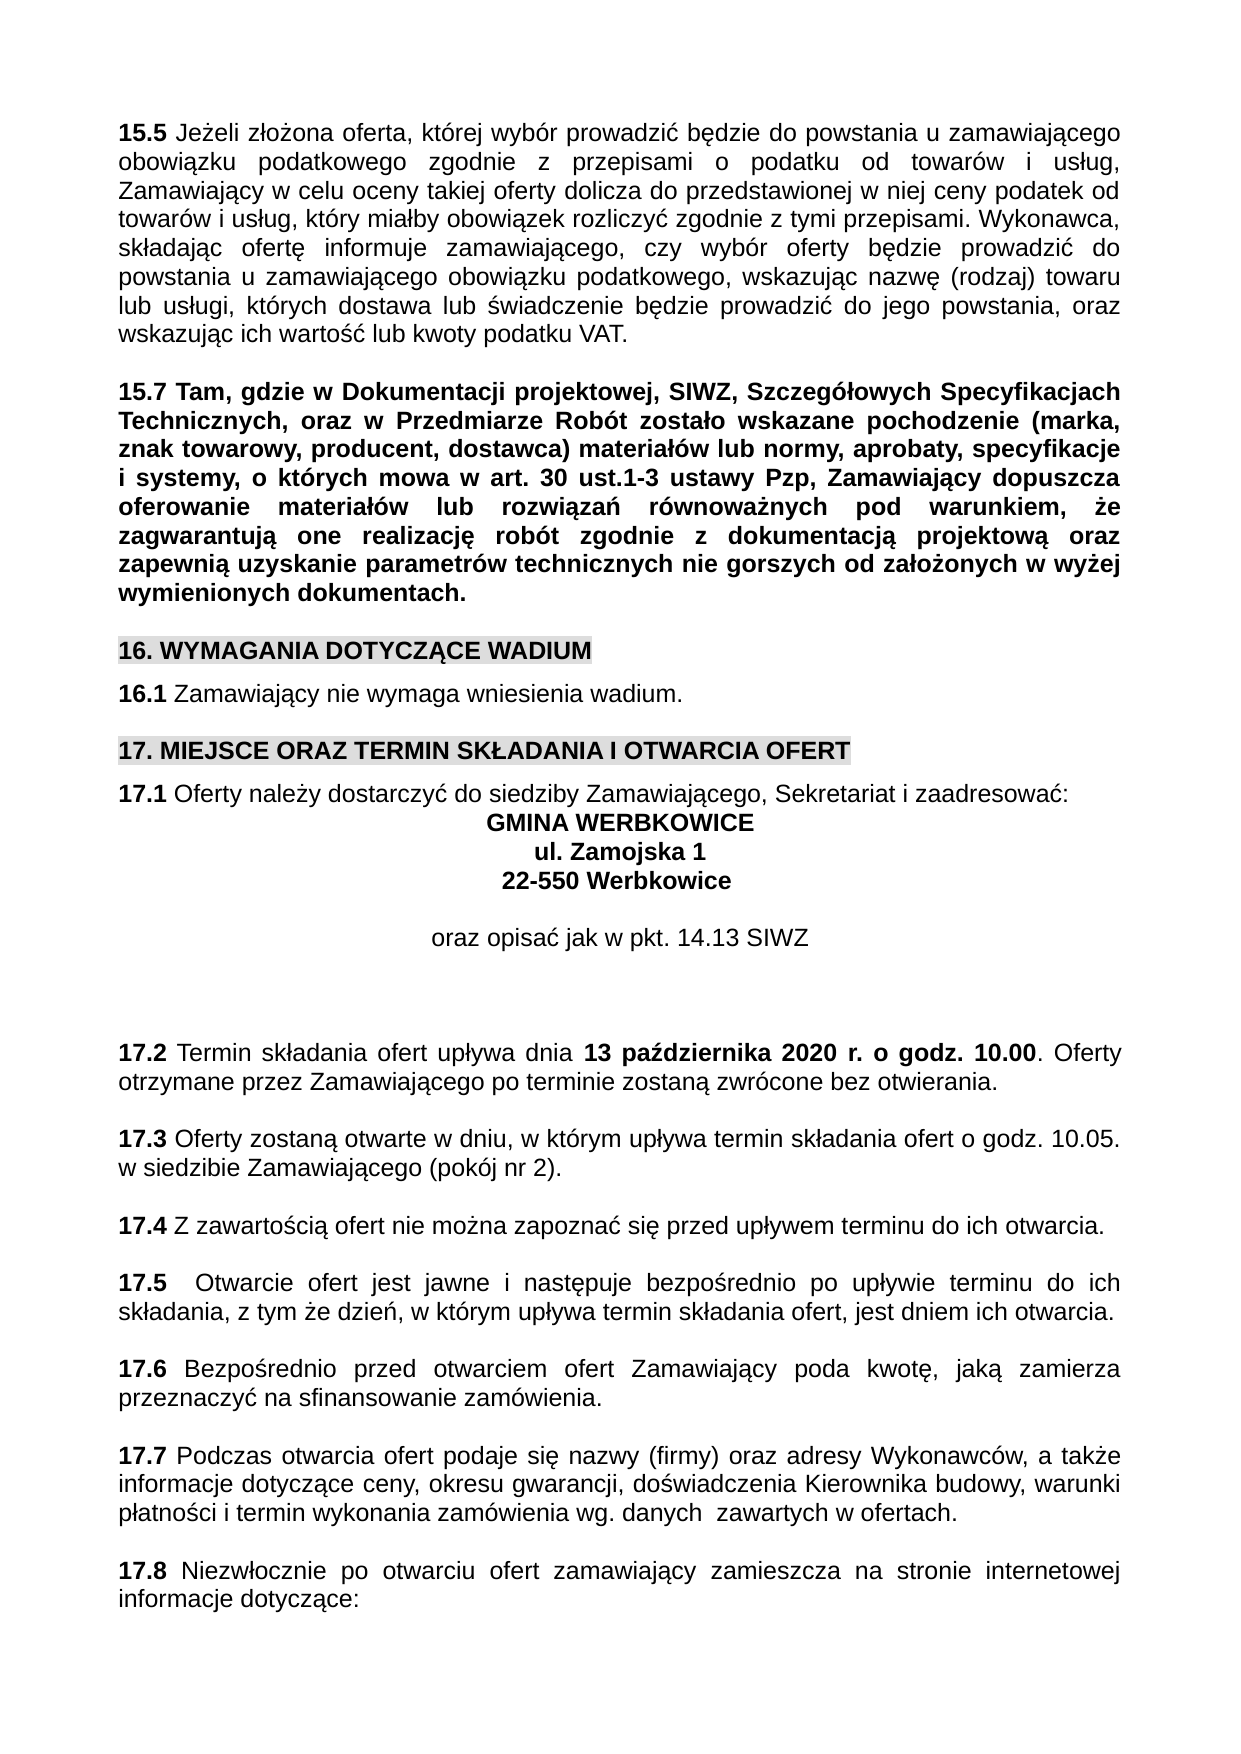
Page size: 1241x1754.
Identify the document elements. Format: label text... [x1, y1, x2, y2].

list 17.5 Otwarcie ofert jest jawne i następuje bezpośrednio po upływie terminu do ich składania, z tym że dzień, w którym upływa termin składania ofert, jest dniem ich otwarcia. [118, 1268, 1122, 1326]
list 17.7 Podczas otwarcia ofert podaje się nazwy (firmy) oraz adresy Wykonawców, a także informacje dotyczące ceny, okresu gwarancji, doświadczenia Kierownika budowy, warunki płatności i termin wykonania zamówienia wg. danych zawartych w ofertach. [118, 1441, 1122, 1527]
list 15.7 Tam, gdzie w Dokumentacji projektowej, SIWZ, Szczegółowych Specyfikacjach Technicznych, oraz w Przedmiarze Robót zostało wskazane pochodzenie (marka, znak towarowy, producent, dostawca) materiałów lub normy, aprobaty, specyfikacje i systemy, o których mowa w art. 30 ust.1-3 ustawy Pzp, Zamawiający dopuszcza oferowanie materiałów lub rozwiązań równoważnych pod warunkiem, że zagwarantują one realizację robót zgodnie z dokumentacją projektową oraz zapewnią uzyskanie parametrów technicznych nie gorszych od założonych w wyżej wymienionych dokumentach. [118, 377, 1122, 607]
list oraz opisać jak w pkt. 14.13 SIWZ [118, 923, 1122, 952]
list 17.3 Oferty zostaną otwarte w dniu, w którym upływa termin składania ofert o godz. 10.05. w siedzibie Zamawiającego (pokój nr 2). [118, 1124, 1122, 1182]
list 17.2 Termin składania ofert upływa dnia 13 października 2020 r. o godz. 10.00. Oferty otrzymane przez Zamawiającego po terminie zostaną zwrócone bez otwierania. [118, 1038, 1122, 1096]
list 17.4 Z zawartością ofert nie można zapoznać się przed upływem terminu do ich otwarcia. [118, 1211, 1122, 1239]
list 22-550 Werbkowice [118, 866, 1122, 894]
list 15.5 Jeżeli złożona oferta, której wybór prowadzić będzie do powstania u zamawiającego obowiązku podatkowego zgodnie z przepisami o podatku od towarów i usług, Zamawiający w celu oceny takiej oferty dolicza do przedstawionej w niej ceny podatek od towarów i usług, który miałby obowiązek rozliczyć zgodnie z tymi przepisami. Wykonawca, składając ofertę informuje zamawiającego, czy wybór oferty będzie prowadzić do powstania u zamawiającego obowiązku podatkowego, wskazując nazwę (rodzaj) towaru lub usługi, których dostawa lub świadczenie będzie prowadzić do jego powstania, oraz wskazując ich wartość lub kwoty podatku VAT. [118, 118, 1122, 348]
list 17.1 Oferty należy dostarczyć do siedziby Zamawiającego, Sekretariat i zaadresować: [118, 779, 1122, 808]
list GMINA WERBKOWICE [118, 808, 1122, 837]
list ul. Zamojska 1 [118, 837, 1122, 866]
list 17.8 Niezwłocznie po otwarciu ofert zamawiający zamieszcza na stronie internetowej informacje dotyczące: [118, 1556, 1122, 1613]
text 17. MIEJSCE ORAZ TERMIN SKŁADANIA I OTWARCIA OFERT [118, 736, 1122, 765]
text 16. WYMAGANIA DOTYCZĄCE WADIUM [118, 636, 1122, 664]
list 16.1 Zamawiający nie wymaga wniesienia wadium. [118, 679, 1122, 707]
list 17.6 Bezpośrednio przed otwarciem ofert Zamawiający poda kwotę, jaką zamierza przeznaczyć na sfinansowanie zamówienia. [118, 1354, 1122, 1412]
